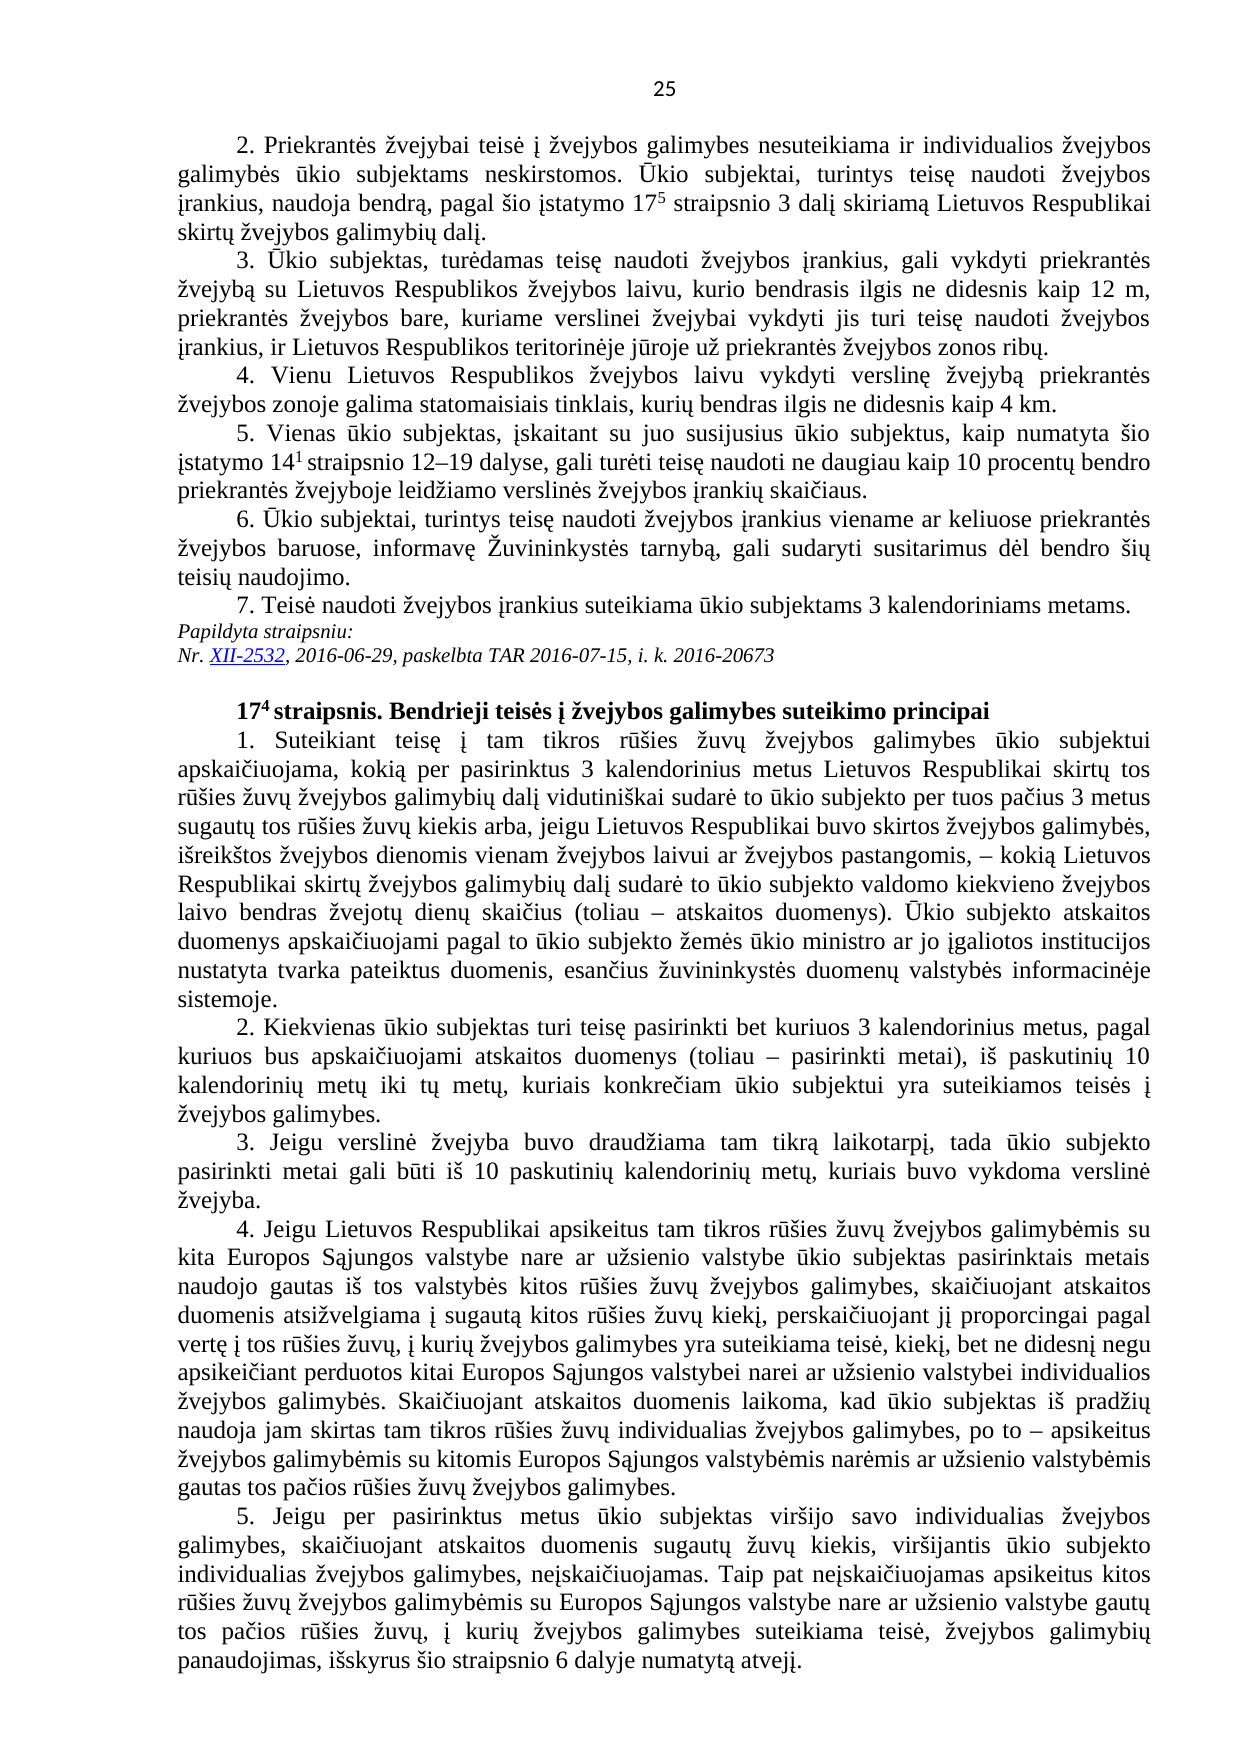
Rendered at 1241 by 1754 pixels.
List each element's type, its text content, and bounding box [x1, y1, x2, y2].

text 174 straipsnis. Bendrieji teisės į žvejybos galimybes suteikimo principai [177, 696, 1152, 725]
text 1. Suteikiant teisę į tam tikros rūšies žuvų žvejybos galimybes ūkio subjektui apskaičiuojama, kokią per pasirinktus 3 kalendorinius metus Lietuvos Respublikai skirtų tos rūšies žuvų žvejybos galimybių dalį vidutiniškai sudarė to ūkio subjekto per tuos pačius 3 metus sugautų tos rūšies žuvų kiekis arba, jeigu Lietuvos Respublikai buvo skirtos žvejybos galimybės, išreikštos žvejybos dienomis vienam žvejybos laivui ar žvejybos pastangomis, – kokią Lietuvos Respublikai skirtų žvejybos galimybių dalį sudarė to ūkio subjekto valdomo kiekvieno žvejybos laivo bendras žvejotų dienų skaičius (toliau – atskaitos duomenys). Ūkio subjekto atskaitos duomenys apskaičiuojami pagal to ūkio subjekto žemės ūkio ministro ar jo įgaliotos institucijos nustatyta tvarka pateiktus duomenis, esančius žuvininkystės duomenų valstybės informacinėje sistemoje. [177, 725, 1152, 1012]
text Papildyta straipsniu: [177, 619, 1152, 643]
text 5. Vienas ūkio subjektas, įskaitant su juo susijusius ūkio subjektus, kaip numatyta šio įstatymo 141 straipsnio 12–19 dalyse, gali turėti teisę naudoti ne daugiau kaip 10 procentų bendro priekrantės žvejyboje leidžiamo verslinės žvejybos įrankių skaičiaus. [177, 418, 1152, 504]
text 2. Priekrantės žvejybai teisė į žvejybos galimybes nesuteikiama ir individualios žvejybos galimybės ūkio subjektams neskirstomos. Ūkio subjektai, turintys teisę naudoti žvejybos įrankius, naudoja bendrą, pagal šio įstatymo 175 straipsnio 3 dalį skiriamą Lietuvos Respublikai skirtų žvejybos galimybių dalį. [177, 131, 1152, 246]
text 3. Jeigu verslinė žvejyba buvo draudžiama tam tikrą laikotarpį, tada ūkio subjekto pasirinkti metai gali būti iš 10 paskutinių kalendorinių metų, kuriais buvo vykdoma verslinė žvejyba. [177, 1127, 1152, 1214]
text 4. Jeigu Lietuvos Respublikai apsikeitus tam tikros rūšies žuvų žvejybos galimybėmis su kita Europos Sąjungos valstybe nare ar užsienio valstybe ūkio subjektas pasirinktais metais naudojo gautas iš tos valstybės kitos rūšies žuvų žvejybos galimybes, skaičiuojant atskaitos duomenis atsižvelgiama į sugautą kitos rūšies žuvų kiekį, perskaičiuojant jį proporcingai pagal vertę į tos rūšies žuvų, į kurių žvejybos galimybes yra suteikiama teisė, kiekį, bet ne didesnį negu apsikeičiant perduotos kitai Europos Sąjungos valstybei narei ar užsienio valstybei individualios žvejybos galimybės. Skaičiuojant atskaitos duomenis laikoma, kad ūkio subjektas iš pradžių naudoja jam skirtas tam tikros rūšies žuvų individualias žvejybos galimybes, po to – apsikeitus žvejybos galimybėmis su kitomis Europos Sąjungos valstybėmis narėmis ar užsienio valstybėmis gautas tos pačios rūšies žuvų žvejybos galimybes. [177, 1214, 1152, 1501]
text 6. Ūkio subjektai, turintys teisę naudoti žvejybos įrankius viename ar keliuose priekrantės žvejybos baruose, informavę Žuvininkystės tarnybą, gali sudaryti susitarimus dėl bendro šių teisių naudojimo. [177, 504, 1152, 591]
text 5. Jeigu per pasirinktus metus ūkio subjektas viršijo savo individualias žvejybos galimybes, skaičiuojant atskaitos duomenis sugautų žuvų kiekis, viršijantis ūkio subjekto individualias žvejybos galimybes, neįskaičiuojamas. Taip pat neįskaičiuojamas apsikeitus kitos rūšies žuvų žvejybos galimybėmis su Europos Sąjungos valstybe nare ar užsienio valstybe gautų tos pačios rūšies žuvų, į kurių žvejybos galimybes suteikiama teisė, žvejybos galimybių panaudojimas, išskyrus šio straipsnio 6 dalyje numatytą atvejį. [177, 1501, 1152, 1674]
text 2. Kiekvienas ūkio subjektas turi teisę pasirinkti bet kuriuos 3 kalendorinius metus, pagal kuriuos bus apskaičiuojami atskaitos duomenys (toliau – pasirinkti metai), iš paskutinių 10 kalendorinių metų iki tų metų, kuriais konkrečiam ūkio subjektui yra suteikiamos teisės į žvejybos galimybes. [177, 1012, 1152, 1127]
text 4. Vienu Lietuvos Respublikos žvejybos laivu vykdyti verslinę žvejybą priekrantės žvejybos zonoje galima statomaisiais tinklais, kurių bendras ilgis ne didesnis kaip 4 km. [177, 361, 1152, 418]
text Nr. XII-2532, 2016-06-29, paskelbta TAR 2016-07-15, i. k. 2016-20673 [177, 643, 1152, 667]
text 3. Ūkio subjektas, turėdamas teisę naudoti žvejybos įrankius, gali vykdyti priekrantės žvejybą su Lietuvos Respublikos žvejybos laivu, kurio bendrasis ilgis ne didesnis kaip 12 m, priekrantės žvejybos bare, kuriame verslinei žvejybai vykdyti jis turi teisę naudoti žvejybos įrankius, ir Lietuvos Respublikos teritorinėje jūroje už priekrantės žvejybos zonos ribų. [177, 246, 1152, 361]
text 7. Teisė naudoti žvejybos įrankius suteikiama ūkio subjektams 3 kalendoriniams metams. [177, 591, 1152, 619]
